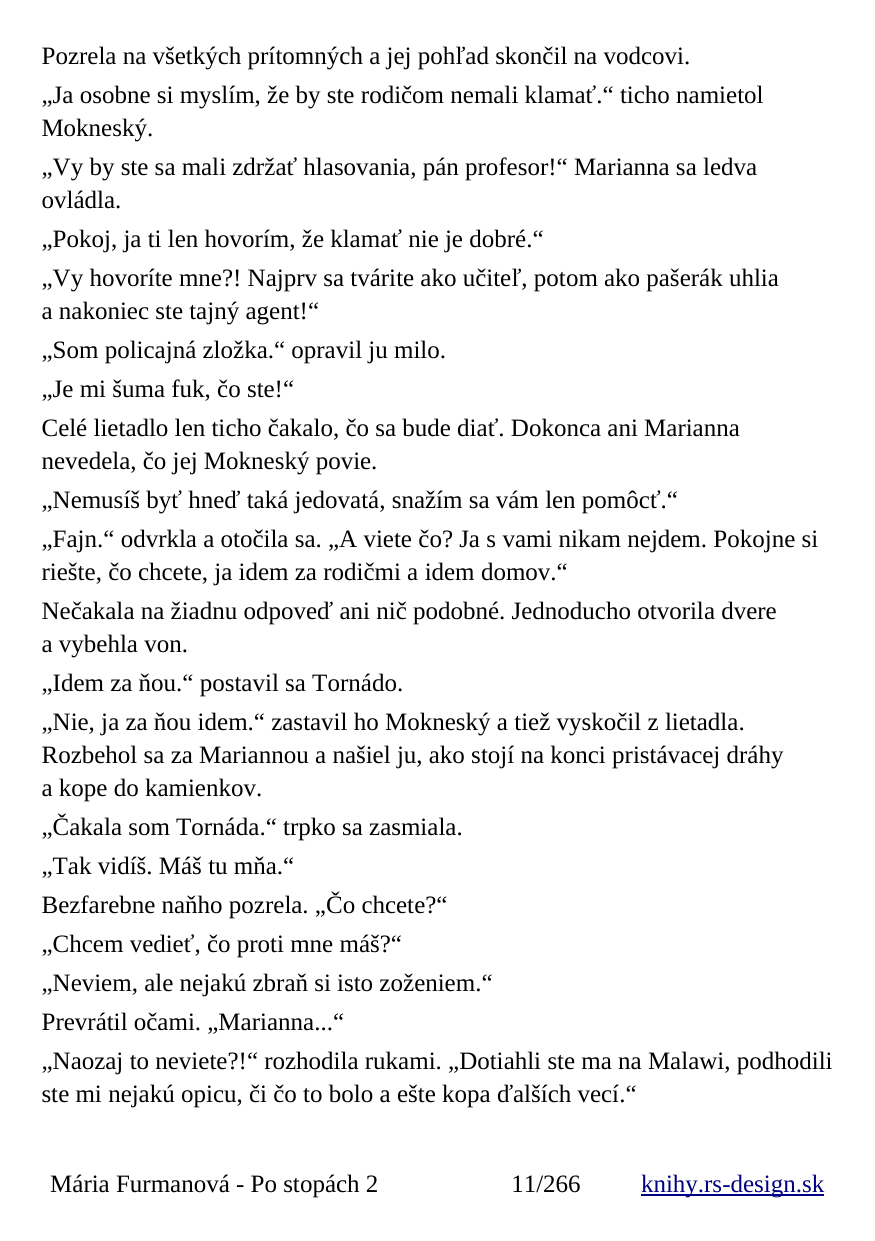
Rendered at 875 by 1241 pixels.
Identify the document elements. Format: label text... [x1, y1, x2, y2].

text „Nemusíš byť hneď taká jedovatá, snažím sa vám len pomôcť.“ [41, 485, 833, 514]
text „Čakala som Tornáda.“ trpko sa zasmiala. [41, 812, 833, 841]
text „Nie, ja za ňou idem.“ zastavil ho Mokneský a tiež vyskočil z lietadla. Rozbehol sa za Mariannou a našiel ju, ako stojí na konci pristávacej dráhy a kope do kamienkov. [41, 707, 833, 802]
text „Je mi šuma fuk, čo ste!“ [41, 374, 833, 403]
text Prevrátil očami. „Marianna...“ [41, 1007, 833, 1036]
text „Vy by ste sa mali zdržať hlasovania, pán profesor!“ Marianna sa ledva ovládla. [41, 152, 833, 214]
text „Tak vidíš. Máš tu mňa.“ [41, 851, 833, 880]
text „Pokoj, ja ti len hovorím, že klamať nie je dobré.“ [41, 224, 833, 253]
text Nečakala na žiadnu odpoveď ani nič podobné. Jednoducho otvorila dvere a vybehla von. [41, 596, 833, 658]
text „Fajn.“ odvrkla a otočila sa. „A viete čo? Ja s vami nikam nejdem. Pokojne si riešte, čo chcete, ja idem za rodičmi a idem domov.“ [41, 524, 833, 586]
text Pozrela na všetkých prítomných a jej pohľad skončil na vodcovi. [41, 41, 833, 70]
text „Naozaj to neviete?!“ rozhodila rukami. „Dotiahli ste ma na Malawi, podhodili ste mi nejakú opicu, či čo to bolo a ešte kopa ďalších vecí.“ [41, 1046, 833, 1107]
text „Chcem vedieť, čo proti mne máš?“ [41, 929, 833, 958]
text „Vy hovoríte mne?! Najprv sa tvárite ako učiteľ, potom ako pašerák uhlia a nakoniec ste tajný agent!“ [41, 263, 833, 325]
text „Ja osobne si myslím, že by ste rodičom nemali klamať.“ ticho namietol Mokneský. [41, 80, 833, 142]
text Celé lietadlo len ticho čakalo, čo sa bude diať. Dokonca ani Marianna nevedela, čo jej Mokneský povie. [41, 413, 833, 475]
text „Som policajná zložka.“ opravil ju milo. [41, 335, 833, 364]
text „Idem za ňou.“ postavil sa Tornádo. [41, 668, 833, 697]
text „Neviem, ale nejakú zbraň si isto zoženiem.“ [41, 968, 833, 997]
text Bezfarebne naňho pozrela. „Čo chcete?“ [41, 890, 833, 919]
